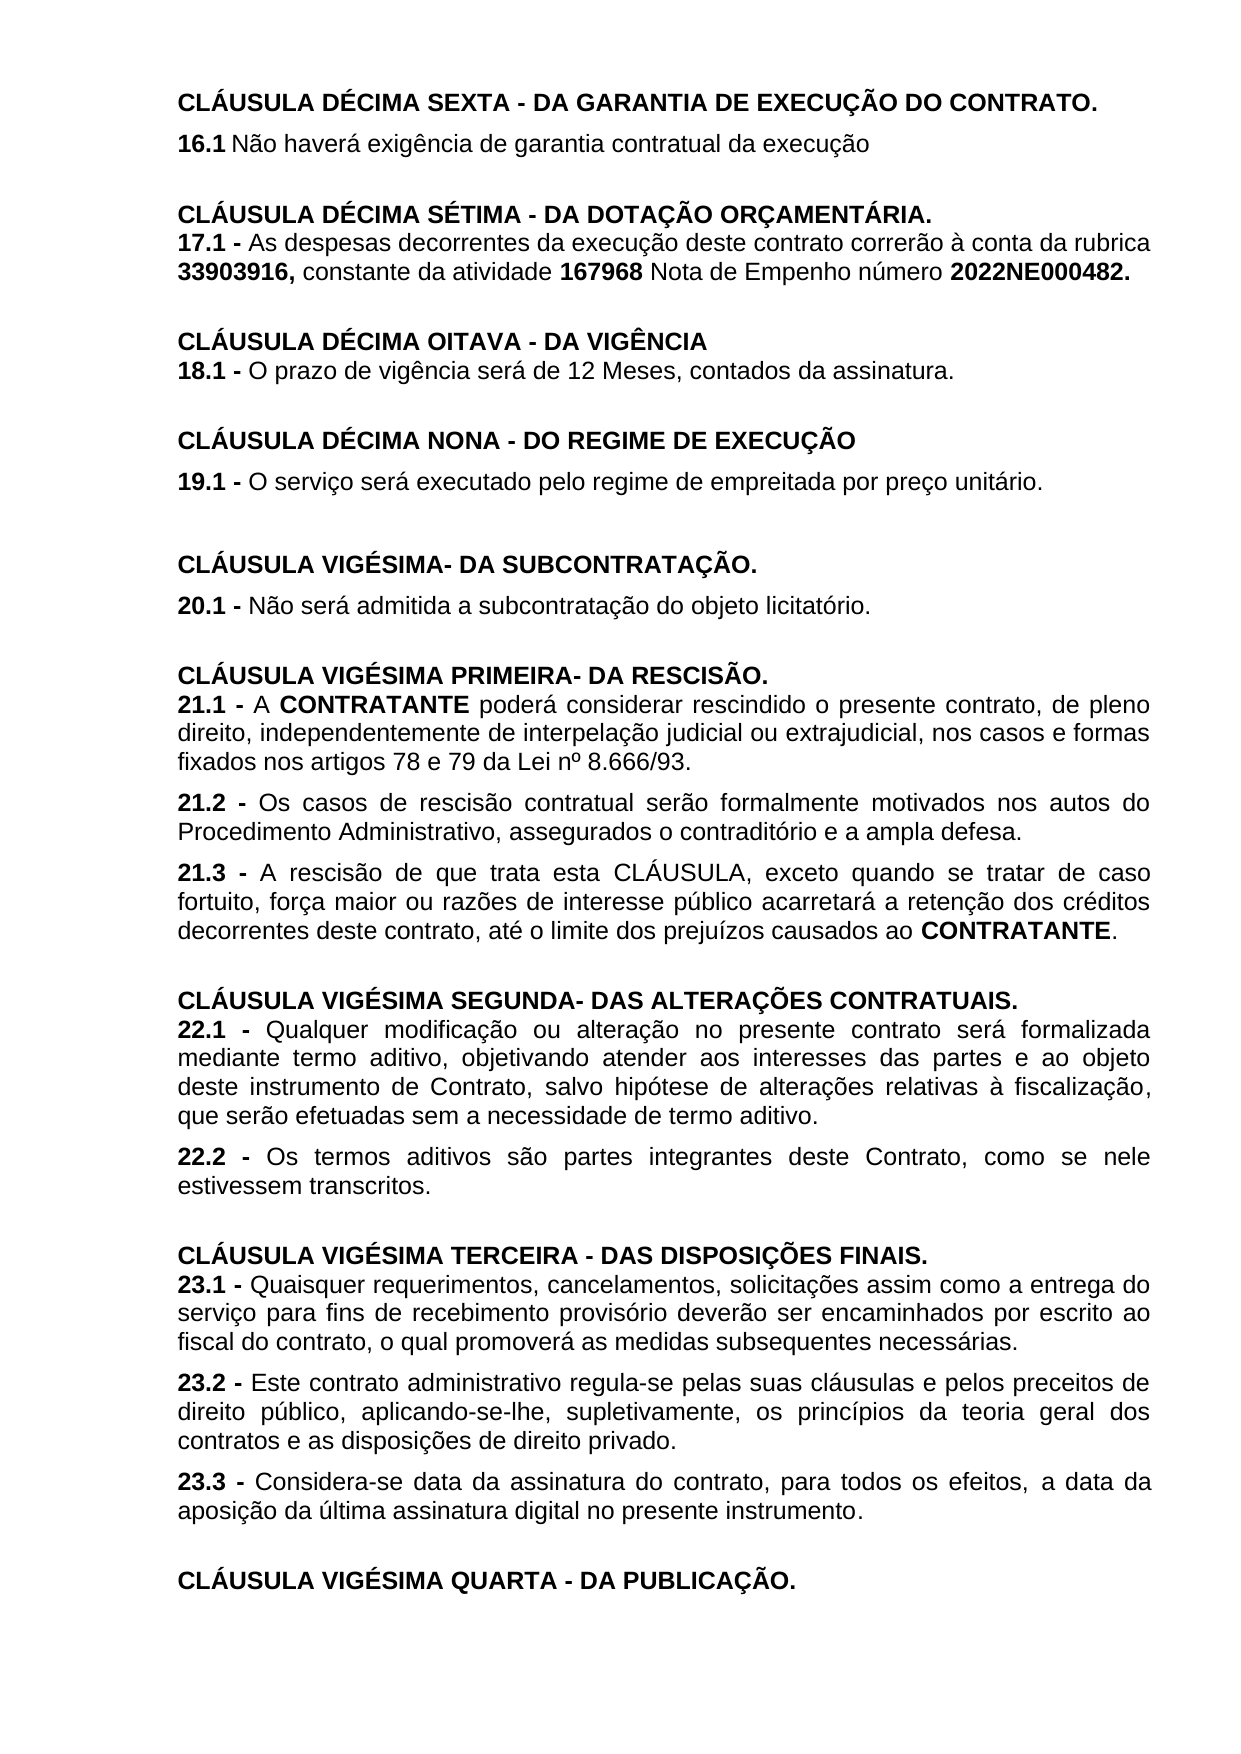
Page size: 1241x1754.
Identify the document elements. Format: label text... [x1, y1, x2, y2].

text CLÁUSULA VIGÉSIMA QUARTA - DA PUBLICAÇÃO. [177, 1566, 1152, 1594]
text 23.3 - Considera-se data da assinatura do contrato, para todos os efeitos, a data da aposição da última assinatura digital no presente instrumento. [177, 1467, 1152, 1524]
text 21.1 - A CONTRATANTE poderá considerar rescindido o presente contrato, de pleno direito, independentemente de interpelação judicial ou extrajudicial, nos casos e formas fixados nos artigos 78 e 79 da Lei nº 8.666/93. [177, 689, 1152, 776]
text CLÁUSULA VIGÉSIMA SEGUNDA- DAS ALTERAÇÕES CONTRATUAIS. [177, 986, 1152, 1014]
text 18.1 - O prazo de vigência será de 12 Meses, contados da assinatura. [177, 356, 1152, 384]
text CLÁUSULA VIGÉSIMA PRIMEIRA- DA RESCISÃO. [177, 661, 1152, 689]
text 23.2 - Este contrato administrativo regula-se pelas suas cláusulas e pelos preceitos de direito público, aplicando-se-lhe, supletivamente, os princípios da teoria geral dos contratos e as disposições de direito privado. [177, 1368, 1152, 1454]
text CLÁUSULA DÉCIMA NONA - DO REGIME DE EXECUÇÃO [177, 426, 1152, 454]
text 23.1 - Quaisquer requerimentos, cancelamentos, solicitações assim como a entrega do serviço para fins de recebimento provisório deverão ser encaminhados por escrito ao fiscal do contrato, o qual promoverá as medidas subsequentes necessárias. [177, 1269, 1152, 1356]
text CLÁUSULA DÉCIMA SEXTA - DA GARANTIA DE EXECUÇÃO DO CONTRATO. [177, 88, 1152, 117]
text 22.1 - Qualquer modificação ou alteração no presente contrato será formalizada mediante termo aditivo, objetivando atender aos interesses das partes e ao objeto deste instrumento de Contrato, salvo hipótese de alterações relativas à fiscalização, que serão efetuadas sem a necessidade de termo aditivo. [177, 1014, 1152, 1129]
text 19.1 - O serviço será executado pelo regime de empreitada por preço unitário. [177, 467, 1152, 496]
text 22.2 - Os termos aditivos são partes integrantes deste Contrato, como se nele estivessem transcritos. [177, 1142, 1152, 1199]
text 20.1 - Não será admitida a subcontratação do objeto licitatório. [177, 591, 1152, 619]
text CLÁUSULA DÉCIMA SÉTIMA - DA DOTAÇÃO ORÇAMENTÁRIA. [177, 199, 1152, 228]
text CLÁUSULA VIGÉSIMA TERCEIRA - DAS DISPOSIÇÕES FINAIS. [177, 1241, 1152, 1269]
text CLÁUSULA VIGÉSIMA- DA SUBCONTRATAÇÃO. [177, 549, 1152, 578]
text 17.1 - As despesas decorrentes da execução deste contrato correrão à conta da rubrica 33903916, constante da atividade 167968 Nota de Empenho número 2022NE000482. [177, 228, 1152, 286]
text 16.1 Não haverá exigência de garantia contratual da execução [177, 129, 1152, 158]
text 21.3 - A rescisão de que trata esta CLÁUSULA, exceto quando se tratar de caso fortuito, força maior ou razões de interesse público acarretará a retenção dos créditos decorrentes deste contrato, até o limite dos prejuízos causados ao CONTRATANTE. [177, 858, 1152, 944]
text CLÁUSULA DÉCIMA OITAVA - DA VIGÊNCIA [177, 327, 1152, 356]
text 21.2 - Os casos de rescisão contratual serão formalmente motivados nos autos do Procedimento Administrativo, assegurados o contraditório e a ampla defesa. [177, 788, 1152, 846]
